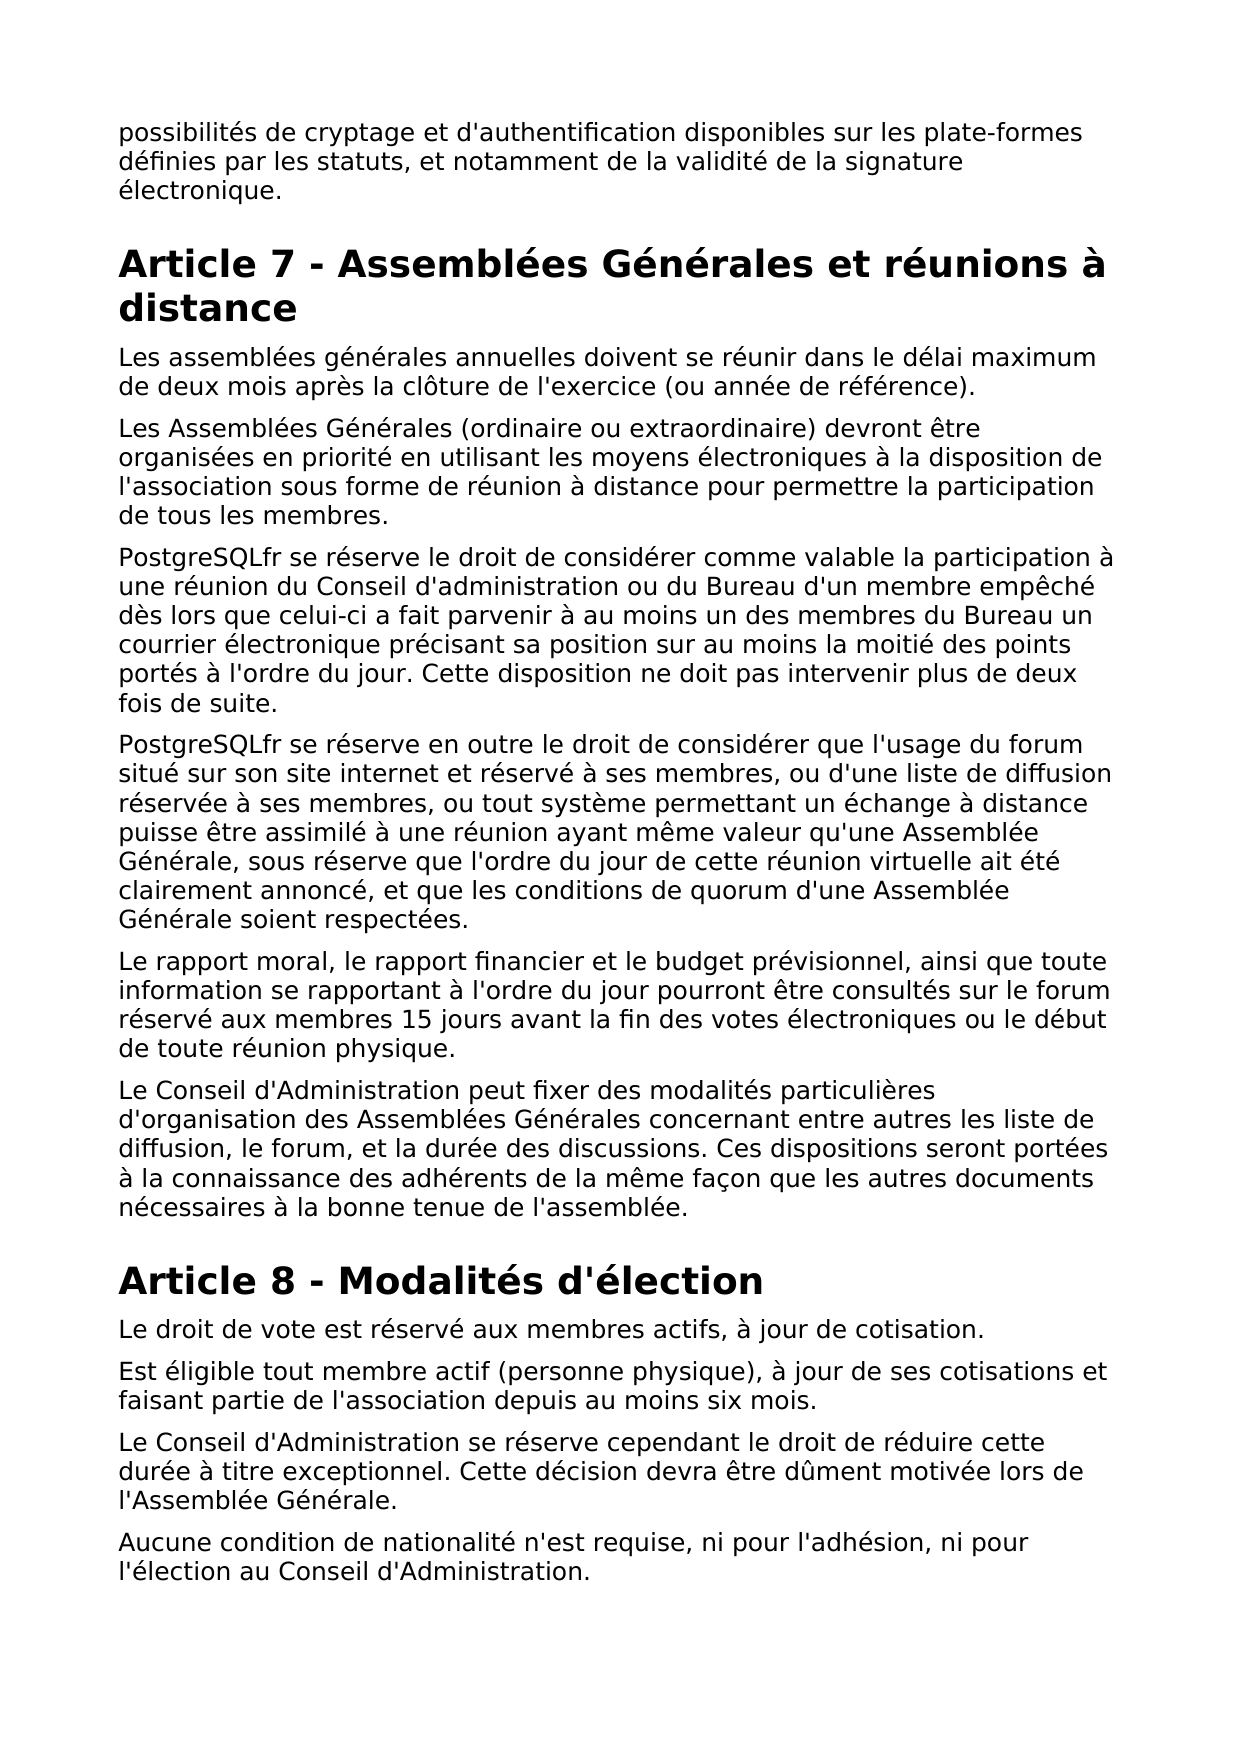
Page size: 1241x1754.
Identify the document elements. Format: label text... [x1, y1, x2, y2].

text Le Conseil d'Administration se réserve cependant le droit de réduire cette durée à titre exceptionnel. Cette décision devra être dûment motivée lors de l'Assemblée Générale. [118, 1428, 1122, 1516]
text Le rapport moral, le rapport financier et le budget prévisionnel, ainsi que toute information se rapportant à l'ordre du jour pourront être consultés sur le forum réservé aux membres 15 jours avant la fin des votes électroniques ou le début de toute réunion physique. [118, 947, 1122, 1064]
subtitle Article 8 - Modalités d'élection [118, 1259, 1122, 1303]
text Aucune condition de nationalité n'est requise, ni pour l'adhésion, ni pour l'élection au Conseil d'Administration. [118, 1528, 1122, 1587]
text possibilités de cryptage et d'authentification disponibles sur les plate-formes définies par les statuts, et notamment de la validité de la signature électronique. [118, 118, 1122, 206]
text PostgreSQLfr se réserve le droit de considérer comme valable la participation à une réunion du Conseil d'administration ou du Bureau d'un membre empêché dès lors que celui-ci a fait parvenir à au moins un des membres du Bureau un courrier électronique précisant sa position sur au moins la moitié des points portés à l'ordre du jour. Cette disposition ne doit pas intervenir plus de deux fois de suite. [118, 543, 1122, 718]
text Le droit de vote est réservé aux membres actifs, à jour de cotisation. [118, 1316, 1122, 1345]
text Le Conseil d'Administration peut fixer des modalités particulières d'organisation des Assemblées Générales concernant entre autres les liste de diffusion, le forum, et la durée des discussions. Ces dispositions seront portées à la connaissance des adhérents de la même façon que les autres documents nécessaires à la bonne tenue de l'assemblée. [118, 1076, 1122, 1222]
text Est éligible tout membre actif (personne physique), à jour de ses cotisations et faisant partie de l'association depuis au moins six mois. [118, 1357, 1122, 1416]
text Les assemblées générales annuelles doivent se réunir dans le délai maximum de deux mois après la clôture de l'exercice (ou année de référence). [118, 343, 1122, 401]
text Les Assemblées Générales (ordinaire ou extraordinaire) devront être organisées en priorité en utilisant les moyens électroniques à la disposition de l'association sous forme de réunion à distance pour permettre la participation de tous les membres. [118, 414, 1122, 530]
text PostgreSQLfr se réserve en outre le droit de considérer que l'usage du forum situé sur son site internet et réservé à ses membres, ou d'une liste de diffusion réservée à ses membres, ou tout système permettant un échange à distance puisse être assimilé à une réunion ayant même valeur qu'une Assemblée Générale, sous réserve que l'ordre du jour de cette réunion virtuelle ait été clairement annoncé, et que les conditions de quorum d'une Assemblée Générale soient respectées. [118, 730, 1122, 934]
subtitle Article 7 - Assemblées Générales et réunions à distance [118, 243, 1122, 330]
